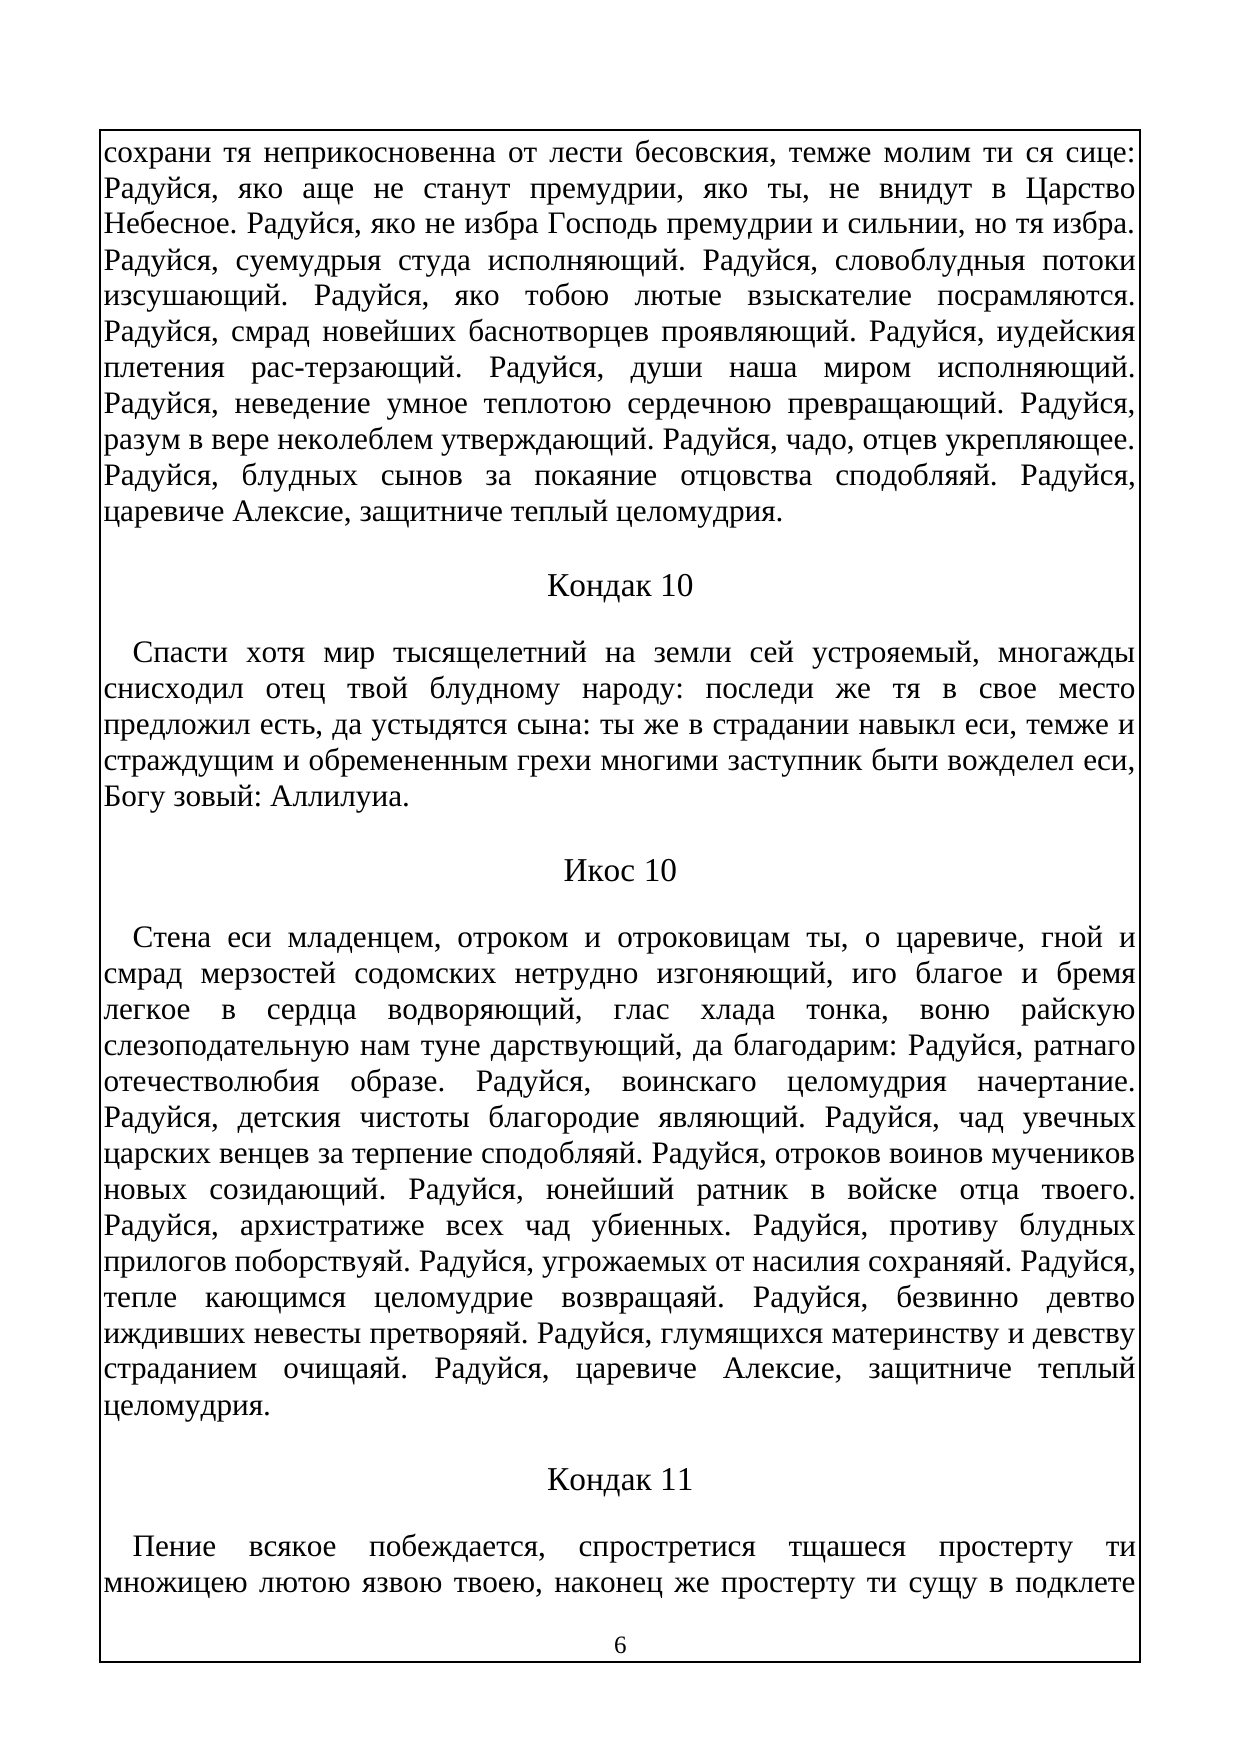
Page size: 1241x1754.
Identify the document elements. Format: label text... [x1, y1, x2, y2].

text Пение всякое побеждается, спростретися тщашеся простерту ти множицею лютою язвою твоею, наконец же простерту ти сущу в подклете [103, 1527, 1137, 1599]
subtitle Кондак 11 [103, 1459, 1137, 1497]
text Спасти хотя мир тысящелетний на земли сей устрояемый, многажды снисходил отец твой блудному народу: последи же тя в свое место предложил есть, да устыдятся сына: ты же в страдании навыкл еси, темже и страждущим и обремененным грехи многими заступник быти вожделел еси, Богу зовый: Аллилуиа. [103, 633, 1137, 813]
subtitle Кондак 10 [103, 566, 1137, 604]
text сохрани тя неприкосновенна от лести бесовския, темже молим ти ся сице: Радуйся, яко аще не станут премудрии, яко ты, не внидут в Царство Небесное. Радуйся, яко не избра Господь премудрии и сильнии, но тя избра. Радуйся, суемудрыя студа исполняющий. Радуйся, словоблудныя потоки изсушающий. Радуйся, яко тобою лютые взыскателие посрамляются. Радуйся, смрад новейших баснотворцев проявляющий. Радуйся, иудейския плетения рас-терзающий. Радуйся, души наша миром исполняющий. Радуйся, неведение умное теплотою сердечною превращающий. Радуйся, разум в вере неколеблем утверждающий. Радуйся, чадо, отцев укрепляющее. Радуйся, блудных сынов за покаяние отцовства сподобляяй. Радуйся, царевиче Алексие, защитниче теплый целомудрия. [103, 133, 1137, 528]
subtitle Икос 10 [103, 851, 1137, 889]
text Стена еси младенцем, отроком и отроковицам ты, о царевиче, гной и смрад мерзостей содомских нетрудно изгоняющий, иго благое и бремя легкое в сердца водворяющий, глас хлада тонка, воню райскую слезоподательную нам туне дарствующий, да благодарим: Радуйся, ратнаго отечестволюбия образе. Радуйся, воинскаго целомудрия начертание. Радуйся, детския чистоты благородие являющий. Радуйся, чад увечных царских венцев за терпение сподобляяй. Радуйся, отроков воинов мучеников новых созидающий. Радуйся, юнейший ратник в войске отца твоего. Радуйся, архистратиже всех чад убиенных. Радуйся, противу блудных прилогов поборствуяй. Радуйся, угрожаемых от насилия сохраняяй. Радуйся, тепле кающимся целомудрие возвращаяй. Радуйся, безвинно девтво иждивших невесты претворяяй. Радуйся, глумящихся материнству и девству страданием очищаяй. Радуйся, царевиче Алексие, защитниче теплый целомудрия. [103, 918, 1137, 1422]
